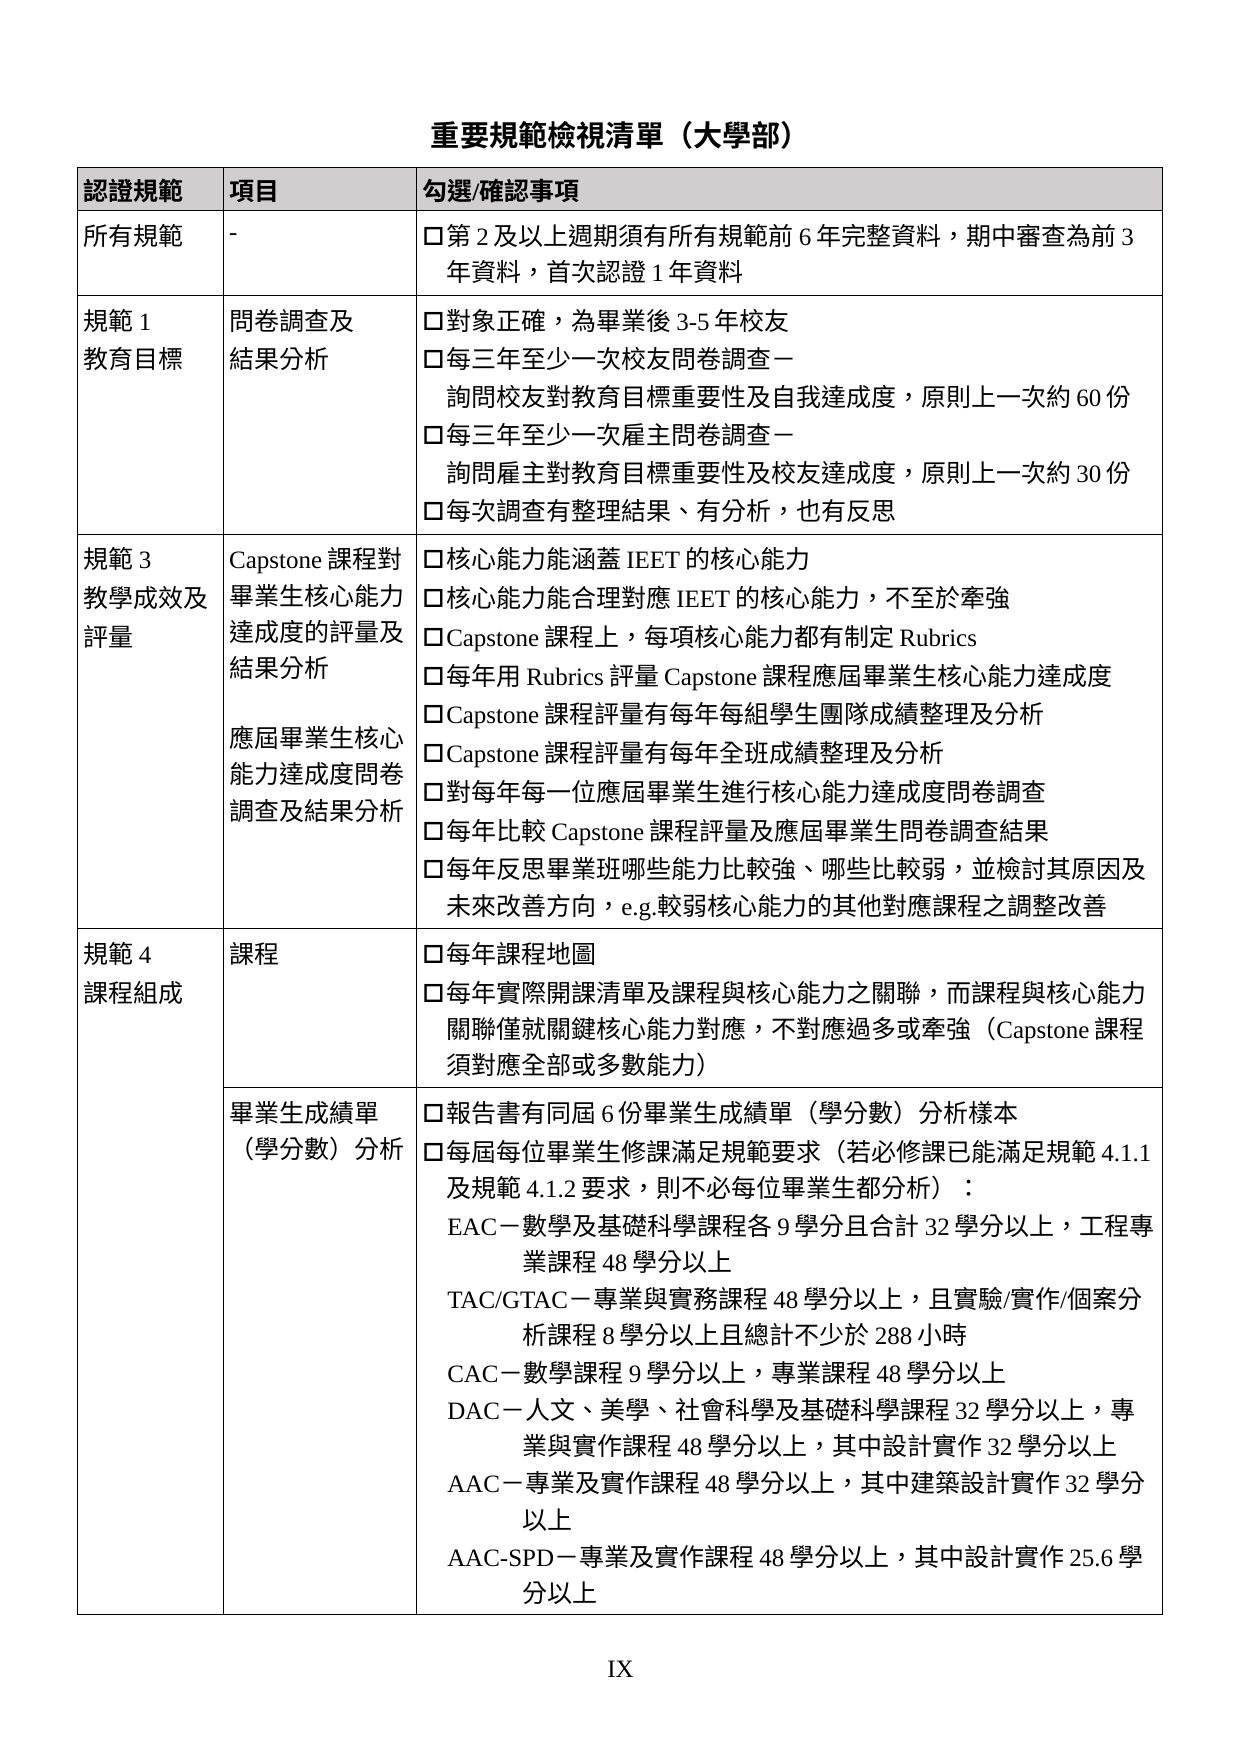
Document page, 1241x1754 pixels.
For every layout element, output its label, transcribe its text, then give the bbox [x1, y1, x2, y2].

table_cell 所有規範 [78, 211, 223, 294]
table_cell 規範3 教學成效及 評量 [78, 535, 223, 928]
table_cell 規範1 教育目標 [78, 296, 223, 533]
table_header 認證規範 [78, 168, 223, 210]
text 重要規範檢視清單（大學部） [118, 112, 1122, 154]
table_cell 問卷調查及 結果分析 [224, 296, 416, 533]
table_header 項目 [224, 168, 416, 210]
table_cell Capstone課程對畢業生核心能力達成度的評量及結果分析 應屆畢業生核心能力達成度問卷調查及結果分析 [224, 535, 416, 928]
table_cell 報告書有同屆6份畢業生成績單（學分數）分析樣本 每屆每位畢業生修課滿足規範要求（若必修課已能滿足規範4.1.1及規範4.1.2要求，則不必每位畢業生都分析）： EAC－數學及基礎科學課程各9學分且合計32學分以上，工程專業課程48學分以上 TAC/GTAC－專業與實務課程48學分以上，且實驗/實作/個案分析課程8學分以上且總計不少於288小時 CAC－數學課程9學分以上，專業課程48學分以上 DAC－人文、美學、社會科學及基礎科學課程32學分以上，專業與實作課程48學分以上，其中設計實作32學分以上 AAC－專業及實作課程48學分以上，其中建築設計實作32學分以上 AAC-SPD－專業及實作課程48學分以上，其中設計實作25.6學分以上 [417, 1088, 1162, 1614]
table_cell - [224, 211, 416, 294]
table_cell 課程 [224, 929, 416, 1087]
table_header 勾選/確認事項 [417, 168, 1162, 210]
table_cell 每年課程地圖 每年實際開課清單及課程與核心能力之關聯，而課程與核心能力關聯僅就關鍵核心能力對應，不對應過多或牽強（Capstone課程須對應全部或多數能力） [417, 929, 1162, 1087]
table_cell 規範4 課程組成 [78, 929, 223, 1614]
table_cell 核心能力能涵蓋IEET的核心能力 核心能力能合理對應IEET的核心能力，不至於牽強 Capstone課程上，每項核心能力都有制定Rubrics 每年用Rubrics評量Capstone課程應屆畢業生核心能力達成度 Capstone課程評量有每年每組學生團隊成績整理及分析 Capstone課程評量有每年全班成績整理及分析 對每年每一位應屆畢業生進行核心能力達成度問卷調查 每年比較Capstone課程評量及應屆畢業生問卷調查結果 每年反思畢業班哪些能力比較強、哪些比較弱，並檢討其原因及未來改善方向，e.g.較弱核心能力的其他對應課程之調整改善 [417, 535, 1162, 928]
table_cell 畢業生成績單（學分數）分析 [224, 1088, 416, 1614]
table_cell 對象正確，為畢業後3-5年校友 每三年至少一次校友問卷調查－ 詢問校友對教育目標重要性及自我達成度，原則上一次約60份 每三年至少一次雇主問卷調查－ 詢問雇主對教育目標重要性及校友達成度，原則上一次約30份 每次調查有整理結果、有分析，也有反思 [417, 296, 1162, 533]
table_cell 第2及以上週期須有所有規範前6年完整資料，期中審查為前3年資料，首次認證1年資料 [417, 211, 1162, 294]
